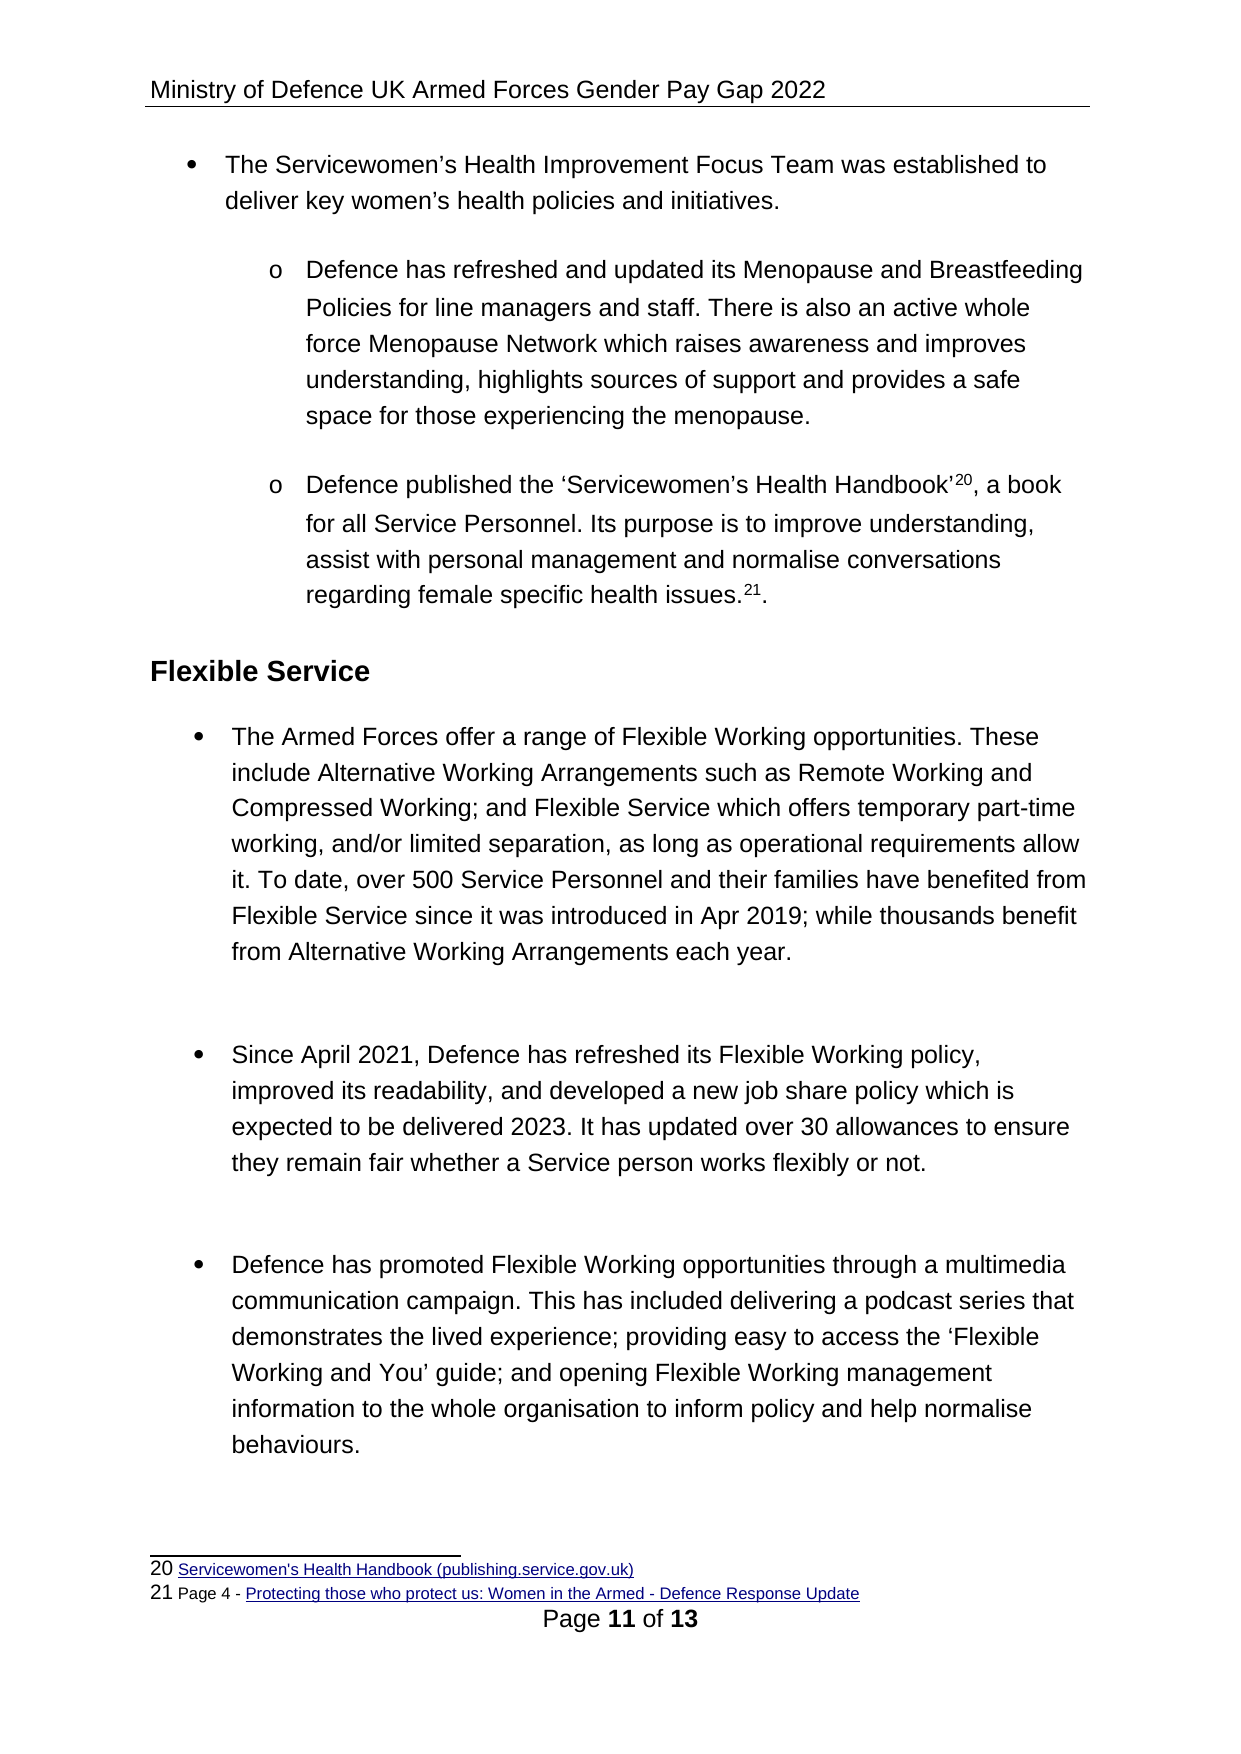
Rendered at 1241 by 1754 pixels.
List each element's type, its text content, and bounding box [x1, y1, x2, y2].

list Servicewomen's Health Handbook (publishing.service.gov.uk) [150, 1556, 1090, 1580]
list Since April 2021, Defence has refreshed its Flexible Working policy, improved its readability, and developed a new job share policy which is expected to be delivered 2023. It has updated over 30 allowances to ensure they remain fair whether a Service person works flexibly or not. [194, 1040, 1090, 1176]
list Defence has promoted Flexible Working opportunities through a multimedia communication campaign. This has included delivering a podcast series that demonstrates the lived experience; providing easy to access the ‘Flexible Working and You’ guide; and opening Flexible Working management information to the whole organisation to inform policy and help normalise behaviours. [194, 1250, 1090, 1459]
list Defence has refreshed and updated its Menopause and Breastfeeding Policies for line managers and staff. There is also an active whole force Menopause Network which raises awareness and improves understanding, highlights sources of support and provides a safe space for those experiencing the menopause. [268, 255, 1090, 430]
list The Armed Forces offer a range of Flexible Working opportunities. These include Alternative Working Arrangements such as Remote Working and Compressed Working; and Flexible Service which offers temporary part-time working, and/or limited separation, as long as operational requirements allow it. To date, over 500 Service Personnel and their families have benefited from Flexible Service since it was introduced in Apr 2019; while thousands benefit from Alternative Working Arrangements each year. [194, 721, 1090, 966]
list Defence published the ‘Servicewomen’s Health Handbook’, a book for all Service Personnel. Its purpose is to improve understanding, assist with personal management and normalise conversations regarding female specific health issues.. [268, 471, 1090, 609]
list Page 4 - Protecting those who protect us: Women in the Armed - Defence Response Update [150, 1580, 1090, 1604]
subtitle Flexible Service [150, 654, 1090, 687]
list The Servicewomen’s Health Improvement Focus Team was established to deliver key women’s health policies and initiatives. [187, 150, 1090, 215]
